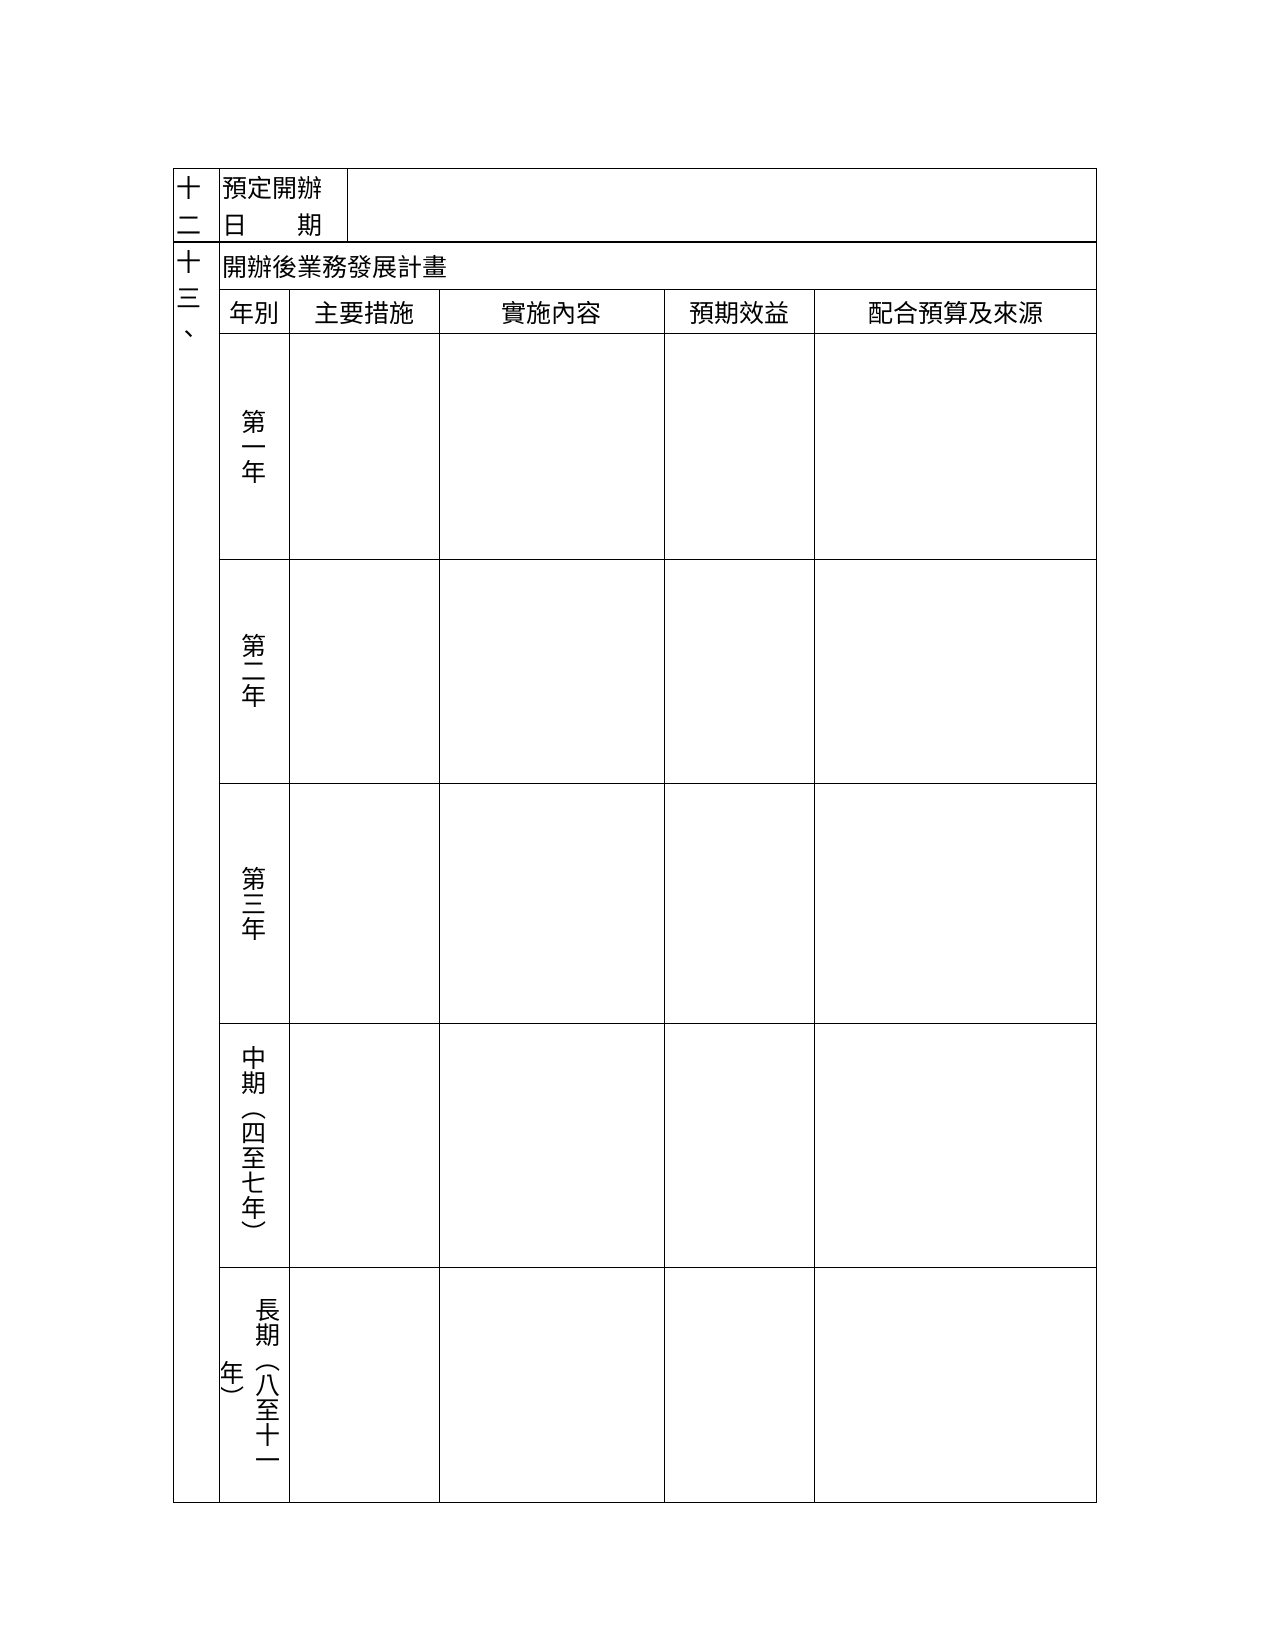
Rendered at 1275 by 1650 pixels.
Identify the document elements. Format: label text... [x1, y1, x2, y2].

table_cell [290, 784, 439, 1023]
table_cell [290, 334, 439, 558]
table_cell [290, 1024, 439, 1267]
table_cell [665, 334, 814, 558]
table_cell 開辦後業務發展計畫 [220, 243, 1096, 289]
table_cell [665, 784, 814, 1023]
table_cell 預期效益 [665, 290, 814, 333]
table_cell 第一年 [220, 334, 289, 558]
table_cell [815, 560, 1096, 783]
table_cell [440, 334, 664, 558]
table_cell [815, 334, 1096, 558]
table_cell 長期（八至十一年） [220, 1268, 289, 1502]
table_header 預定開辦日 期 [220, 169, 347, 241]
table_cell 十三、 [174, 243, 219, 1502]
table_cell [440, 784, 664, 1023]
table_cell [665, 1268, 814, 1502]
table_cell 年別 [220, 290, 289, 333]
table_cell 實施內容 [440, 290, 664, 333]
table_cell [665, 560, 814, 783]
table_cell [290, 1268, 439, 1502]
table_cell [665, 1024, 814, 1267]
table_cell [815, 1024, 1096, 1267]
table_cell [440, 1268, 664, 1502]
table_header [348, 169, 1096, 241]
table_header 十二 [174, 169, 219, 241]
table_cell 第三年 [220, 784, 289, 1023]
table_cell 主要措施 [290, 290, 439, 333]
table_cell [290, 560, 439, 783]
table_cell [440, 1024, 664, 1267]
table_cell [815, 784, 1096, 1023]
table_cell [440, 560, 664, 783]
table_cell [815, 1268, 1096, 1502]
table_cell 第二年 [220, 560, 289, 783]
table_cell 配合預算及來源 [815, 290, 1096, 333]
table_cell 中期︵四至七年︶ [220, 1024, 289, 1267]
